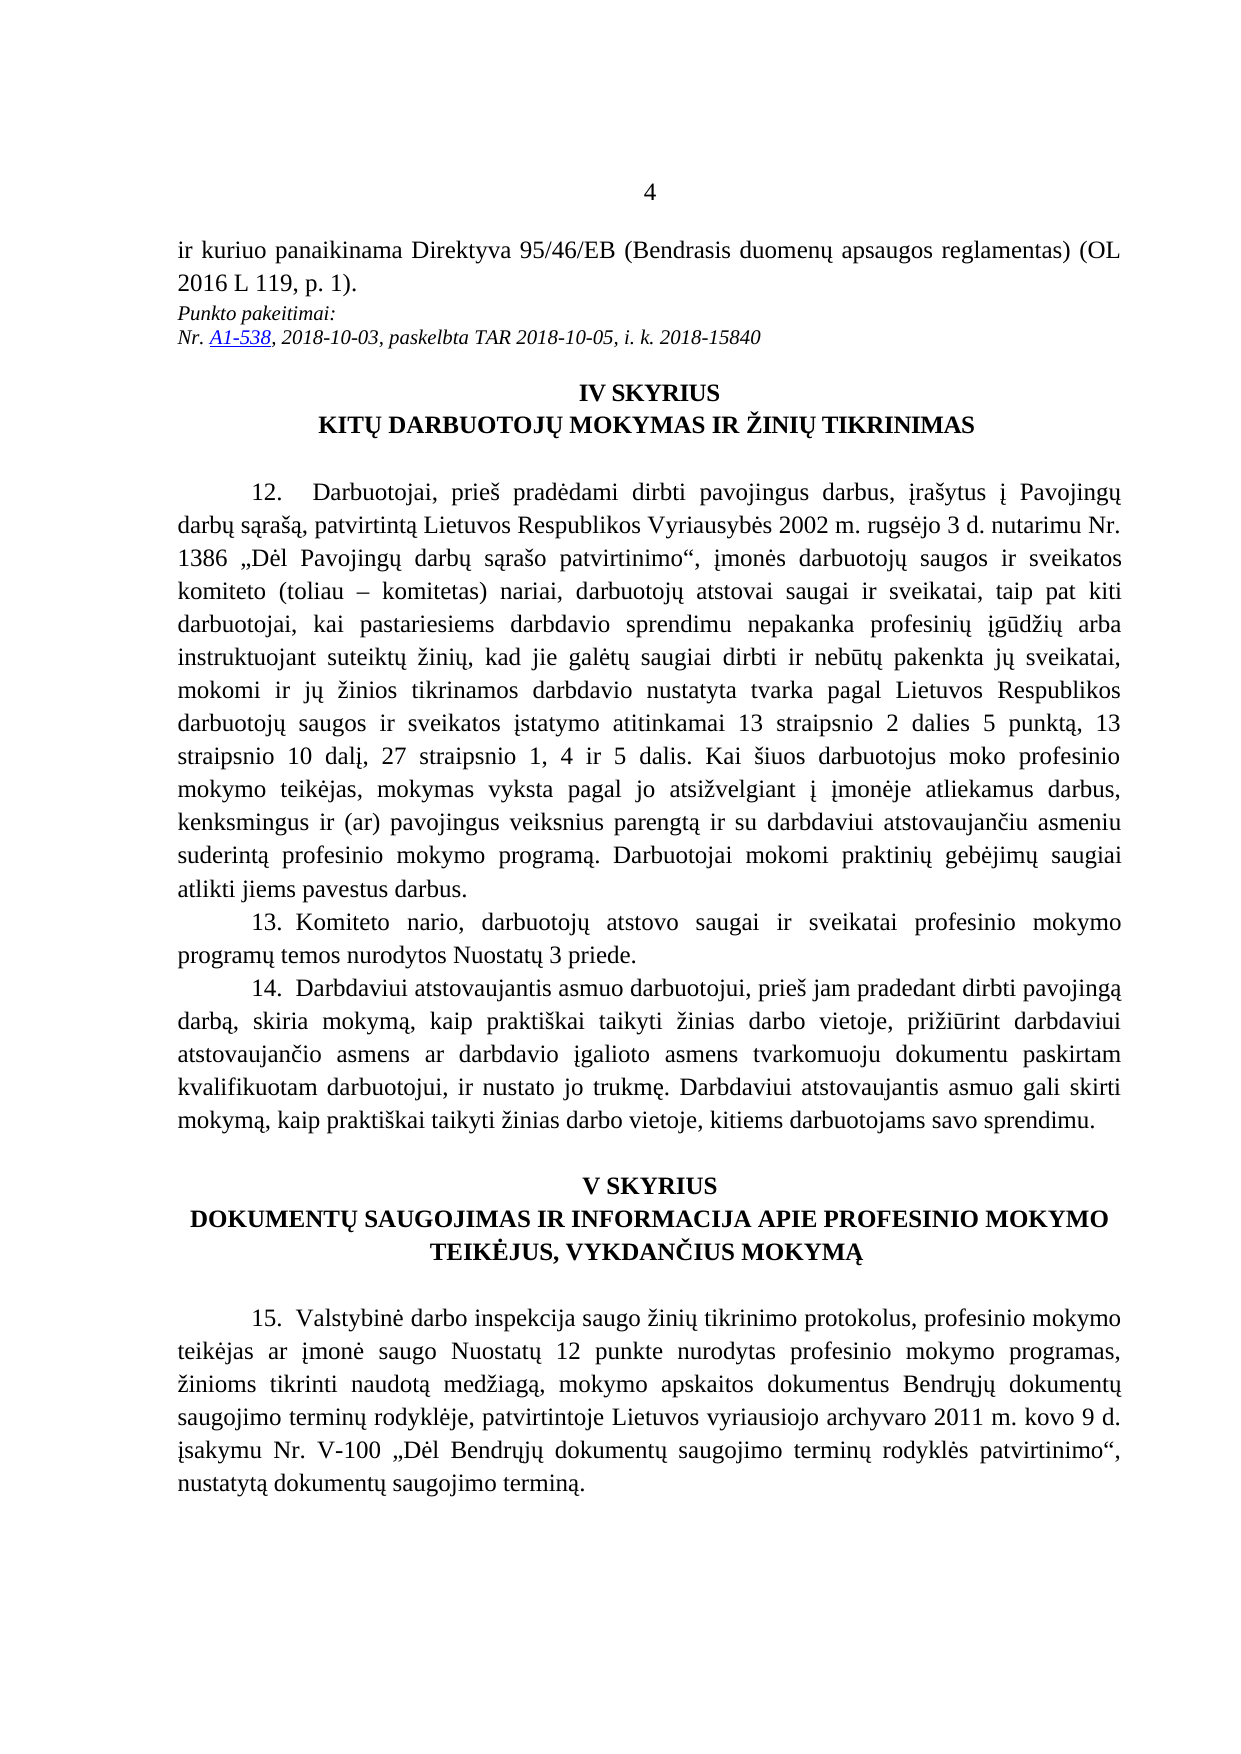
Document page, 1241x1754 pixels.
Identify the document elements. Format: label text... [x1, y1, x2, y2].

text 12. Darbuotojai, prieš pradėdami dirbti pavojingus darbus, įrašytus į Pavojingų darbų sąrašą, patvirtintą Lietuvos Respublikos Vyriausybės 2002 m. rugsėjo 3 d. nutarimu Nr. 1386 „Dėl Pavojingų darbų sąrašo patvirtinimo“, įmonės darbuotojų saugos ir sveikatos komiteto (toliau – komitetas) nariai, darbuotojų atstovai saugai ir sveikatai, taip pat kiti darbuotojai, kai pastariesiems darbdavio sprendimu nepakanka profesinių įgūdžių arba instruktuojant suteiktų žinių, kad jie galėtų saugiai dirbti ir nebūtų pakenkta jų sveikatai, mokomi ir jų žinios tikrinamos darbdavio nustatyta tvarka pagal Lietuvos Respublikos darbuotojų saugos ir sveikatos įstatymo atitinkamai 13 straipsnio 2 dalies 5 punktą, 13 straipsnio 10 dalį, 27 straipsnio 1, 4 ir 5 dalis. Kai šiuos darbuotojus moko profesinio mokymo teikėjas, mokymas vyksta pagal jo atsižvelgiant į įmonėje atliekamus darbus, kenksmingus ir (ar) pavojingus veiksnius parengtą ir su darbdaviui atstovaujančiu asmeniu suderintą profesinio mokymo programą. Darbuotojai mokomi praktinių gebėjimų saugiai atlikti jiems pavestus darbus. [177, 477, 1122, 902]
text KITŲ DARBUOTOJŲ MOKYMAS IR ŽINIŲ TIKRINIMAS [177, 411, 1122, 439]
text 14. Darbdaviui atstovaujantis asmuo darbuotojui, prieš jam pradedant dirbti pavojingą darbą, skiria mokymą, kaip praktiškai taikyti žinias darbo vietoje, prižiūrint darbdaviui atstovaujančio asmens ar darbdavio įgalioto asmens tvarkomuoju dokumentu paskirtam kvalifikuotam darbuotojui, ir nustato jo trukmę. Darbdaviui atstovaujantis asmuo gali skirti mokymą, kaip praktiškai taikyti žinias darbo vietoje, kitiems darbuotojams savo sprendimu. [177, 973, 1122, 1133]
text Punkto pakeitimai: [177, 301, 1122, 325]
text ir kuriuo panaikinama Direktyva 95/46/EB (Bendrasis duomenų apsaugos reglamentas) (OL 2016 L 119, p. 1). [177, 235, 1122, 296]
text V SKYRIUS [177, 1171, 1122, 1199]
text IV SKYRIUS [177, 378, 1122, 406]
text 13. Komiteto nario, darbuotojų atstovo saugai ir sveikatai profesinio mokymo programų temos nurodytos Nuostatų 3 priede. [177, 907, 1122, 968]
text 15. Valstybinė darbo inspekcija saugo žinių tikrinimo protokolus, profesinio mokymo teikėjas ar įmonė saugo Nuostatų 12 punkte nurodytas profesinio mokymo programas, žinioms tikrinti naudotą medžiagą, mokymo apskaitos dokumentus Bendrųjų dokumentų saugojimo terminų rodyklėje, patvirtintoje Lietuvos vyriausiojo archyvaro 2011 m. kovo 9 d. įsakymu Nr. V-100 „Dėl Bendrųjų dokumentų saugojimo terminų rodyklės patvirtinimo“, nustatytą dokumentų saugojimo terminą. [177, 1303, 1122, 1497]
text DOKUMENTŲ SAUGOJIMAS IR INFORMACIJA APIE PROFESINIO MOKYMO TEIKĖJUS, VYKDANČIUS MOKYMĄ [177, 1204, 1122, 1266]
text Nr. A1-538, 2018-10-03, paskelbta TAR 2018-10-05, i. k. 2018-15840 [177, 325, 1122, 349]
